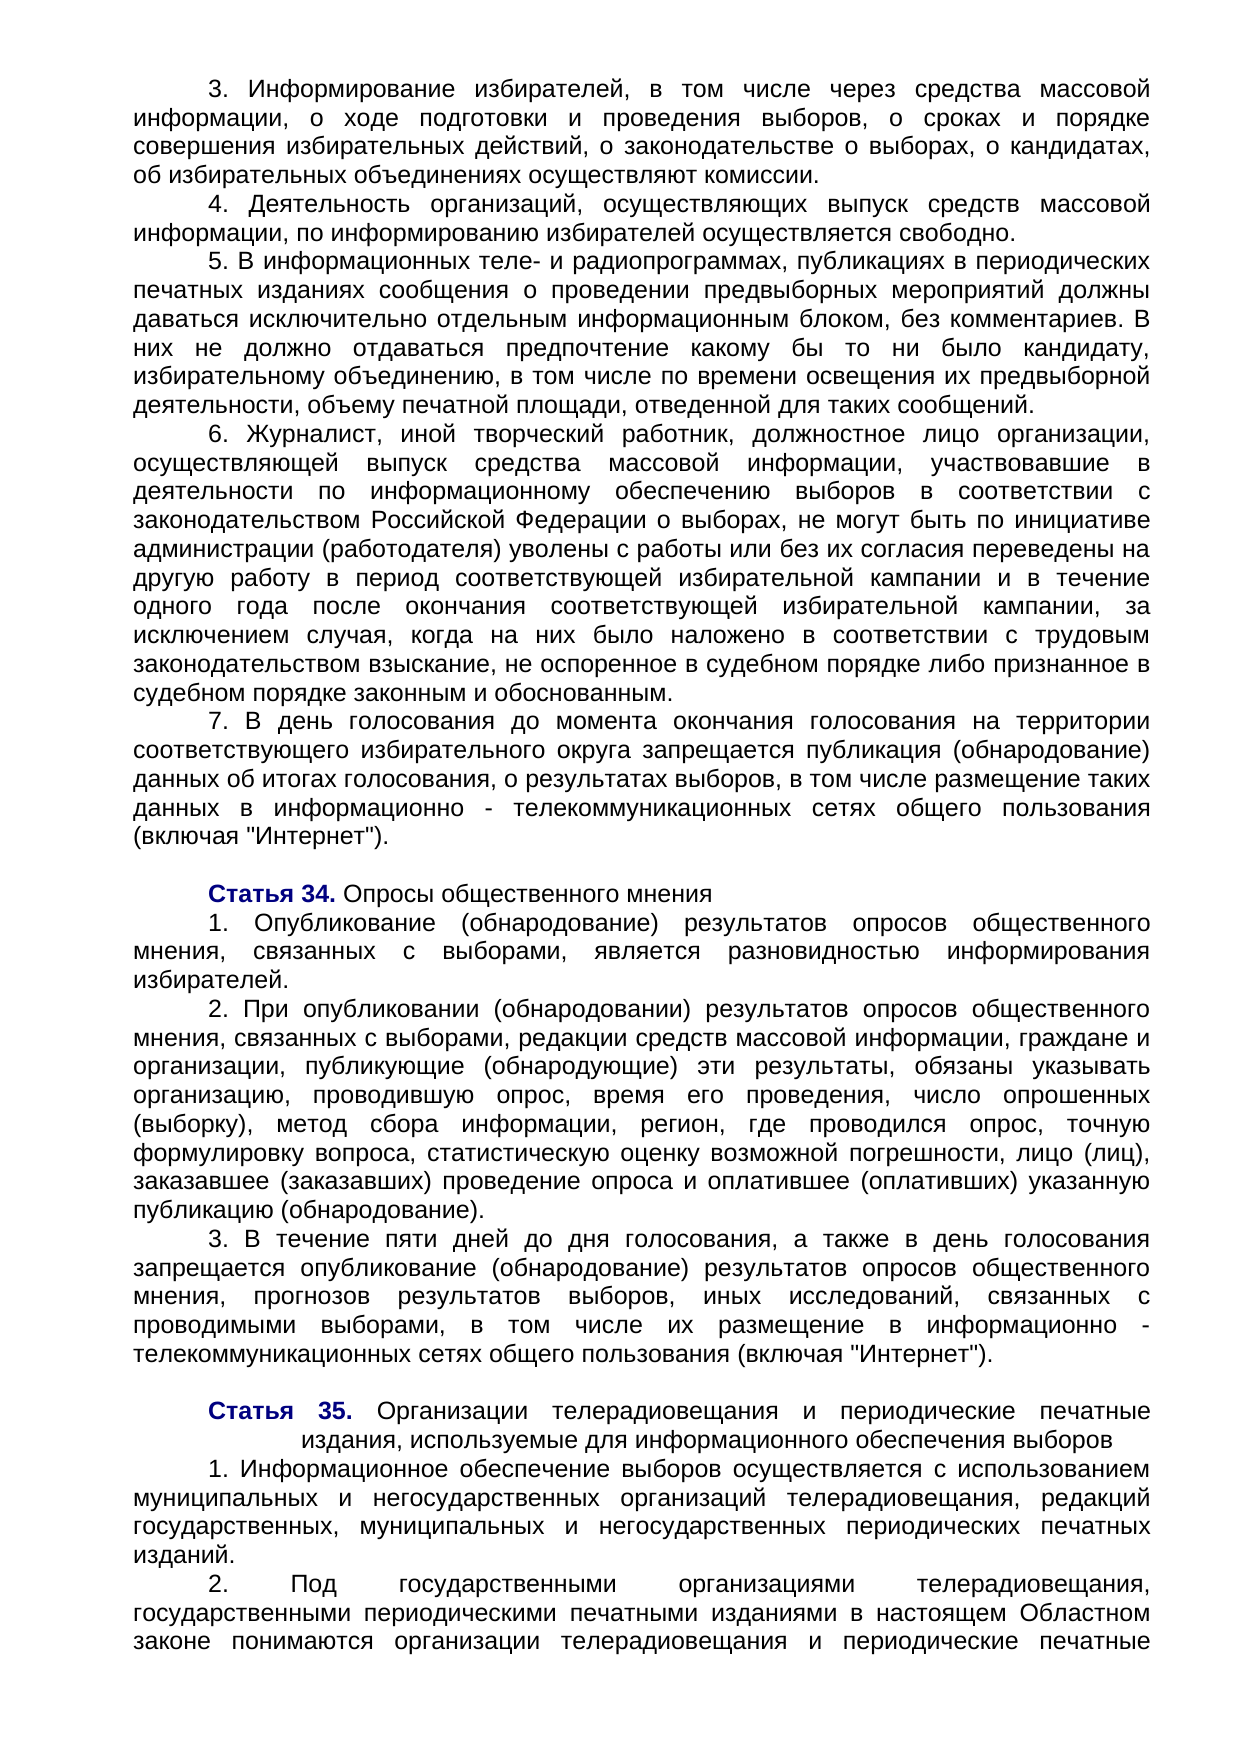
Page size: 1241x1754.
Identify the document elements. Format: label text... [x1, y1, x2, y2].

text Статья 34. Опросы общественного мнения [208, 879, 1152, 908]
text 1. Информационное обеспечение выборов осуществляется с использованием муниципальных и негосударственных организаций телерадиовещания, редакций государственных, муниципальных и негосударственных периодических печатных изданий. [133, 1454, 1152, 1569]
text Статья 35. Организации телерадиовещания и периодические печатные издания, используемые для информационного обеспечения выборов [208, 1396, 1152, 1454]
text 3. Информирование избирателей, в том числе через средства массовой информации, о ходе подготовки и проведения выборов, о сроках и порядке совершения избирательных действий, о законодательстве о выборах, о кандидатах, об избирательных объединениях осуществляют комиссии. [133, 74, 1152, 189]
text 4. Деятельность организаций, осуществляющих выпуск средств массовой информации, по информированию избирателей осуществляется свободно. [133, 189, 1152, 246]
text 3. В течение пяти дней до дня голосования, а также в день голосования запрещается опубликование (обнародование) результатов опросов общественного мнения, прогнозов результатов выборов, иных исследований, связанных с проводимыми выборами, в том числе их размещение в информационно - телекоммуникационных сетях общего пользования (включая "Интернет"). [133, 1224, 1152, 1368]
text 5. В информационных теле- и радиопрограммах, публикациях в периодических печатных изданиях сообщения о проведении предвыборных мероприятий должны даваться исключительно отдельным информационным блоком, без комментариев. В них не должно отдаваться предпочтение какому бы то ни было кандидату, избирательному объединению, в том числе по времени освещения их предвыборной деятельности, объему печатной площади, отведенной для таких сообщений. [133, 246, 1152, 419]
text 2. Под государственными организациями телерадиовещания, государственными периодическими печатными изданиями в настоящем Областном законе понимаются организации телерадиовещания и периодические печатные [133, 1569, 1152, 1655]
text 7. В день голосования до момента окончания голосования на территории соответствующего избирательного округа запрещается публикация (обнародование) данных об итогах голосования, о результатах выборов, в том числе размещение таких данных в информационно - телекоммуникационных сетях общего пользования (включая "Интернет"). [133, 706, 1152, 850]
text 2. При опубликовании (обнародовании) результатов опросов общественного мнения, связанных с выборами, редакции средств массовой информации, граждане и организации, публикующие (обнародующие) эти результаты, обязаны указывать организацию, проводившую опрос, время его проведения, число опрошенных (выборку), метод сбора информации, регион, где проводился опрос, точную формулировку вопроса, статистическую оценку возможной погрешности, лицо (лиц), заказавшее (заказавших) проведение опроса и оплатившее (оплативших) указанную публикацию (обнародование). [133, 994, 1152, 1224]
text 6. Журналист, иной творческий работник, должностное лицо организации, осуществляющей выпуск средства массовой информации, участвовавшие в деятельности по информационному обеспечению выборов в соответствии с законодательством Российской Федерации о выборах, не могут быть по инициативе администрации (работодателя) уволены с работы или без их согласия переведены на другую работу в период соответствующей избирательной кампании и в течение одного года после окончания соответствующей избирательной кампании, за исключением случая, когда на них было наложено в соответствии с трудовым законодательством взыскание, не оспоренное в судебном порядке либо признанное в судебном порядке законным и обоснованным. [133, 419, 1152, 706]
text 1. Опубликование (обнародование) результатов опросов общественного мнения, связанных с выборами, является разновидностью информирования избирателей. [133, 908, 1152, 994]
